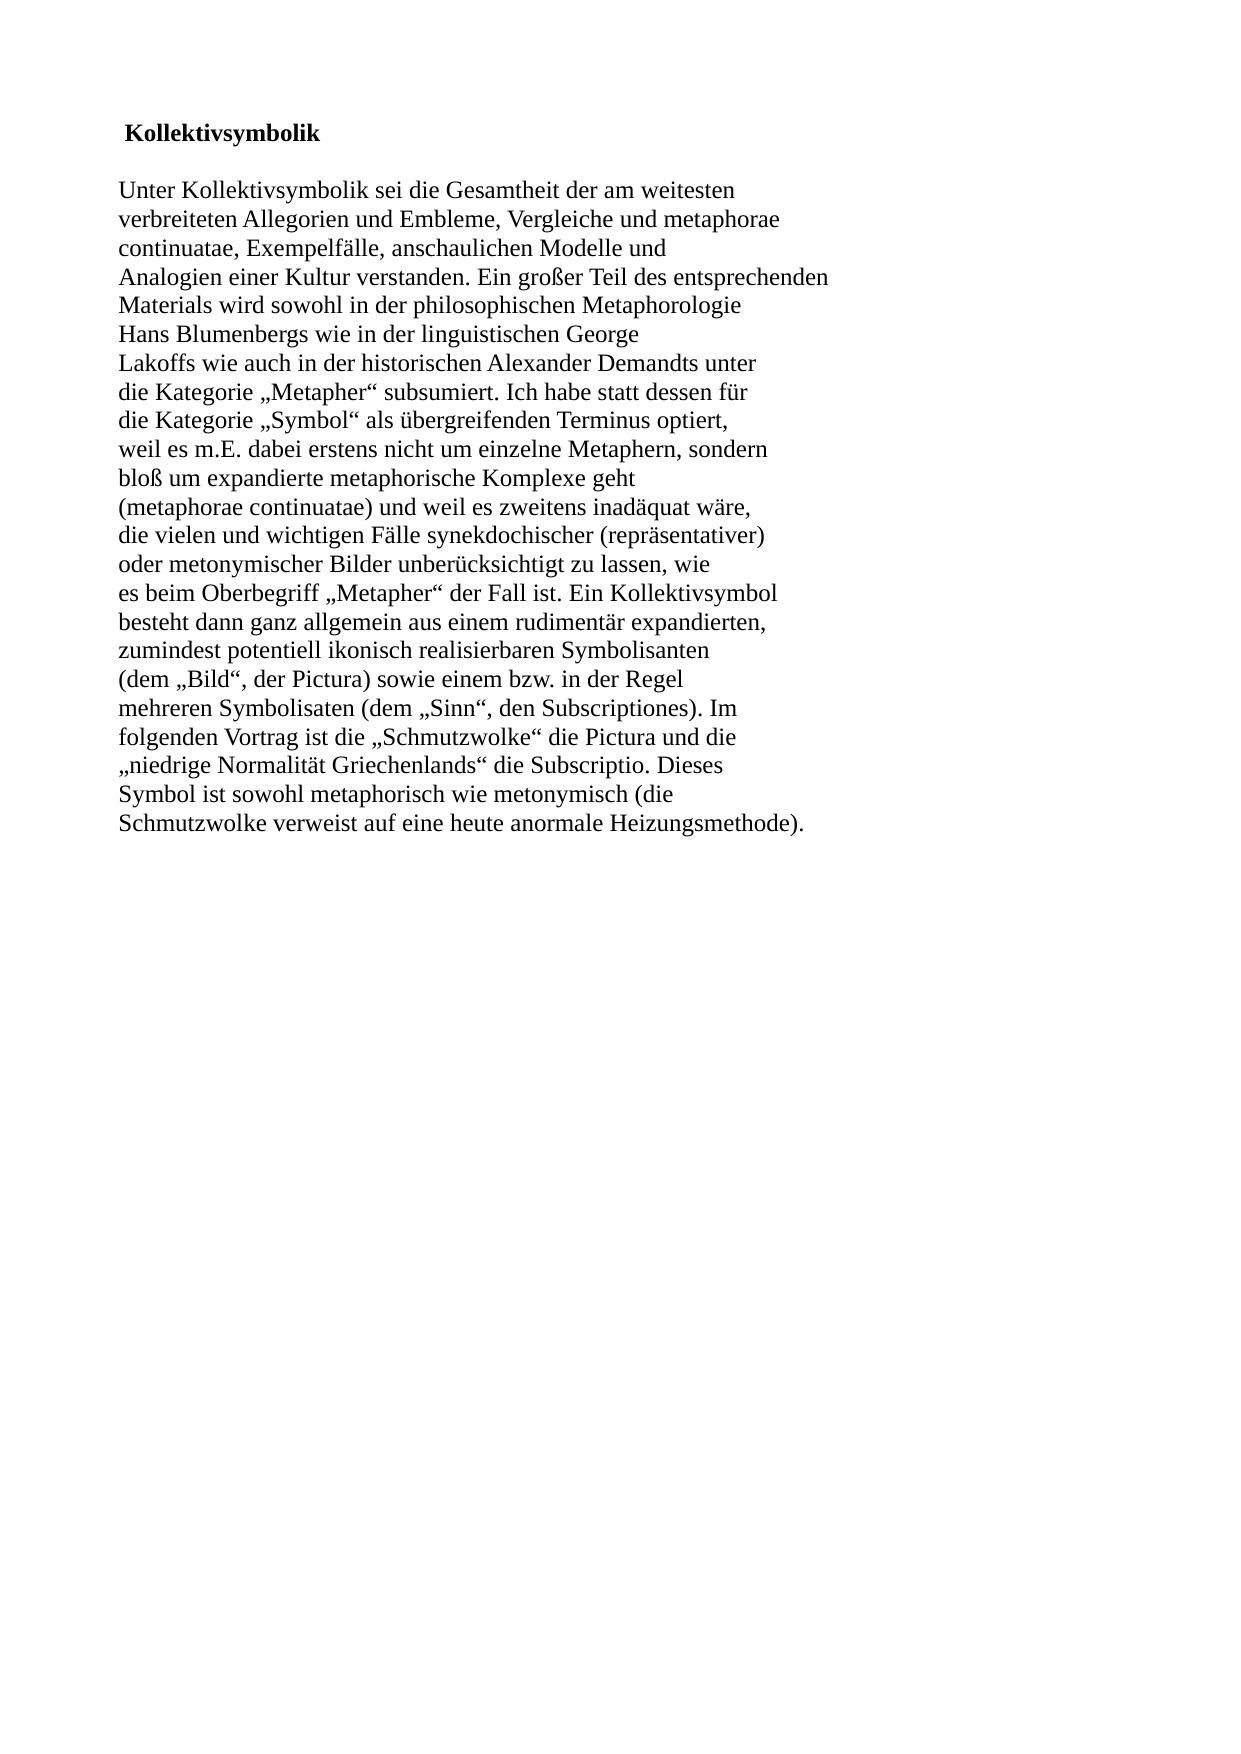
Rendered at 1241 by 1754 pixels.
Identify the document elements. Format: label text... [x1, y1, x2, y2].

text besteht dann ganz allgemein aus einem rudimentär expandierten, [118, 607, 1122, 636]
text Schmutzwolke verweist auf eine heute anormale Heizungsmethode). [118, 808, 1122, 837]
text zumindest potentiell ikonisch realisierbaren Symbolisanten [118, 636, 1122, 664]
text die Kategorie „Symbol“ als übergreifenden Terminus optiert, [118, 406, 1122, 434]
text Lakoffs wie auch in der historischen Alexander Demandts unter [118, 348, 1122, 377]
text Unter Kollektivsymbolik sei die Gesamtheit der am weitesten [118, 176, 1122, 204]
text die Kategorie „Metapher“ subsumiert. Ich habe statt dessen für [118, 377, 1122, 406]
text Analogien einer Kultur verstanden. Ein großer Teil des entsprechenden [118, 262, 1122, 291]
text Kollektivsymbolik [118, 118, 1122, 147]
text bloß um expandierte metaphorische Komplexe geht [118, 463, 1122, 492]
text oder metonymischer Bilder unberücksichtigt zu lassen, wie [118, 549, 1122, 578]
text Symbol ist sowohl metaphorisch wie metonymisch (die [118, 779, 1122, 808]
text die vielen und wichtigen Fälle synekdochischer (repräsentativer) [118, 521, 1122, 549]
text Hans Blumenbergs wie in der linguistischen George [118, 319, 1122, 348]
text „niedrige Normalität Griechenlands“ die Subscriptio. Dieses [118, 751, 1122, 779]
text Materials wird sowohl in der philosophischen Metaphorologie [118, 291, 1122, 319]
text mehreren Symbolisaten (dem „Sinn“, den Subscriptiones). Im [118, 693, 1122, 722]
text (metaphorae continuatae) und weil es zweitens inadäquat wäre, [118, 492, 1122, 521]
text continuatae, Exempelfälle, anschaulichen Modelle und [118, 233, 1122, 262]
text folgenden Vortrag ist die „Schmutzwolke“ die Pictura und die [118, 722, 1122, 751]
text verbreiteten Allegorien und Embleme, Vergleiche und metaphorae [118, 204, 1122, 233]
text weil es m.E. dabei erstens nicht um einzelne Metaphern, sondern [118, 434, 1122, 463]
text (dem „Bild“, der Pictura) sowie einem bzw. in der Regel [118, 664, 1122, 693]
text es beim Oberbegriff „Metapher“ der Fall ist. Ein Kollektivsymbol [118, 578, 1122, 607]
